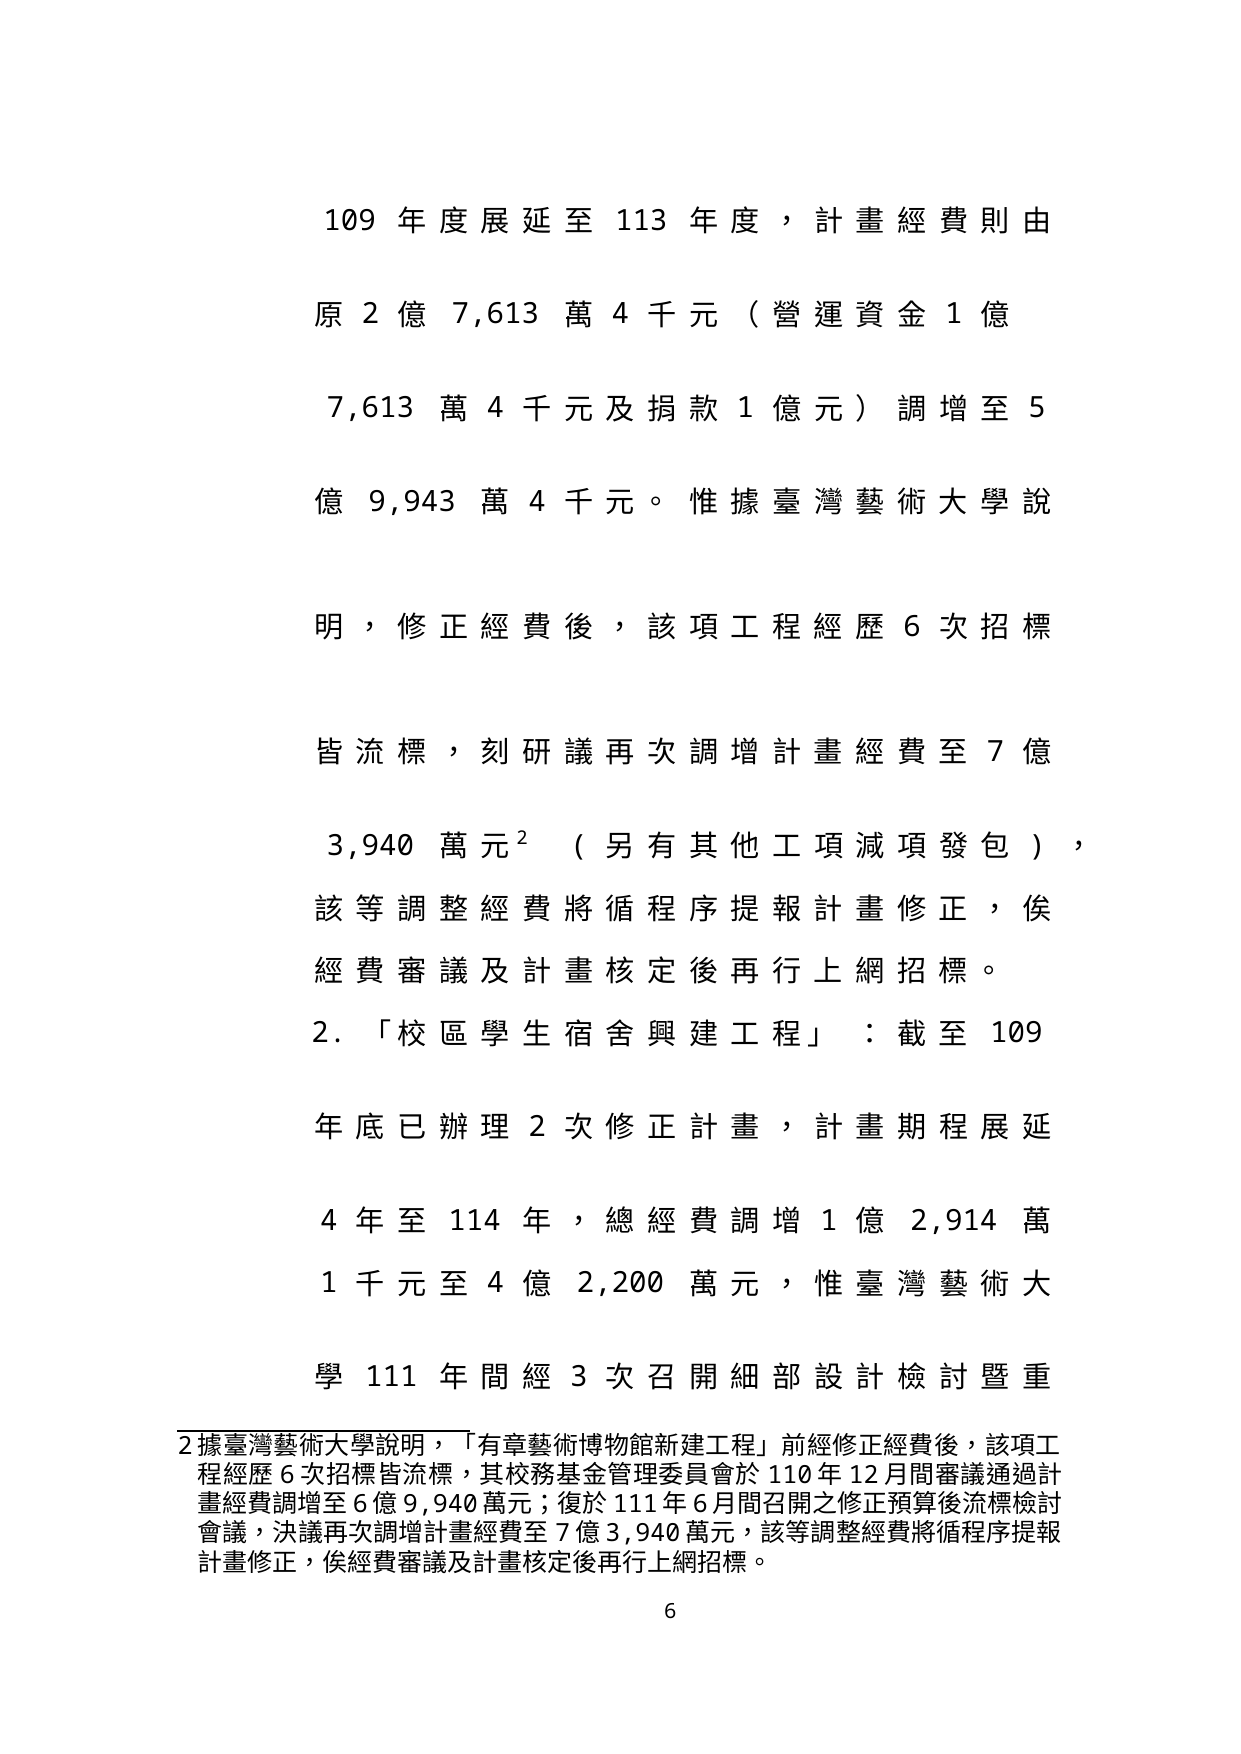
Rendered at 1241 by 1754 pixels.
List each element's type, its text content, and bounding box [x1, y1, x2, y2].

text 2.「校區學生宿舍興建工程」：截至109年底已辦理2次修正計畫，計畫期程展延4年至114年，總經費調增1億2,914萬1千元至4億2,200萬元，惟臺灣藝術大學111年間經3次召開細部設計檢討暨重 [271, 990, 1058, 1427]
text 1.「有章藝術博物館新建工程」：迄110年7月底已修正4次計畫，計畫期程自109年度展延至113年度，計畫經費則由原2億7,613萬4千元（營運資金1億7,613萬4千元及捐款1億元）調增至5億9,943萬4千元。惟據臺灣藝術大學說明，修正經費後，該項工程經歷6次招標皆流標，刻研議再次調增計畫經費至7億3,940萬元(另有其他工項減項發包)，該等調整經費將循程序提報計畫修正，俟經費審議及計畫核定後再行上網招標。 [271, 177, 1058, 990]
text 據臺灣藝術大學說明，「有章藝術博物館新建工程」前經修正經費後，該項工程經歷6次招標皆流標，其校務基金管理委員會於110年12月間審議通過計畫經費調增至6億9,940萬元；復於111年6月間召開之修正預算後流標檢討會議，決議再次調增計畫經費至7億3,940萬元，該等調整經費將循程序提報計畫修正，俟經費審議及計畫核定後再行上網招標。 [177, 1431, 1063, 1577]
